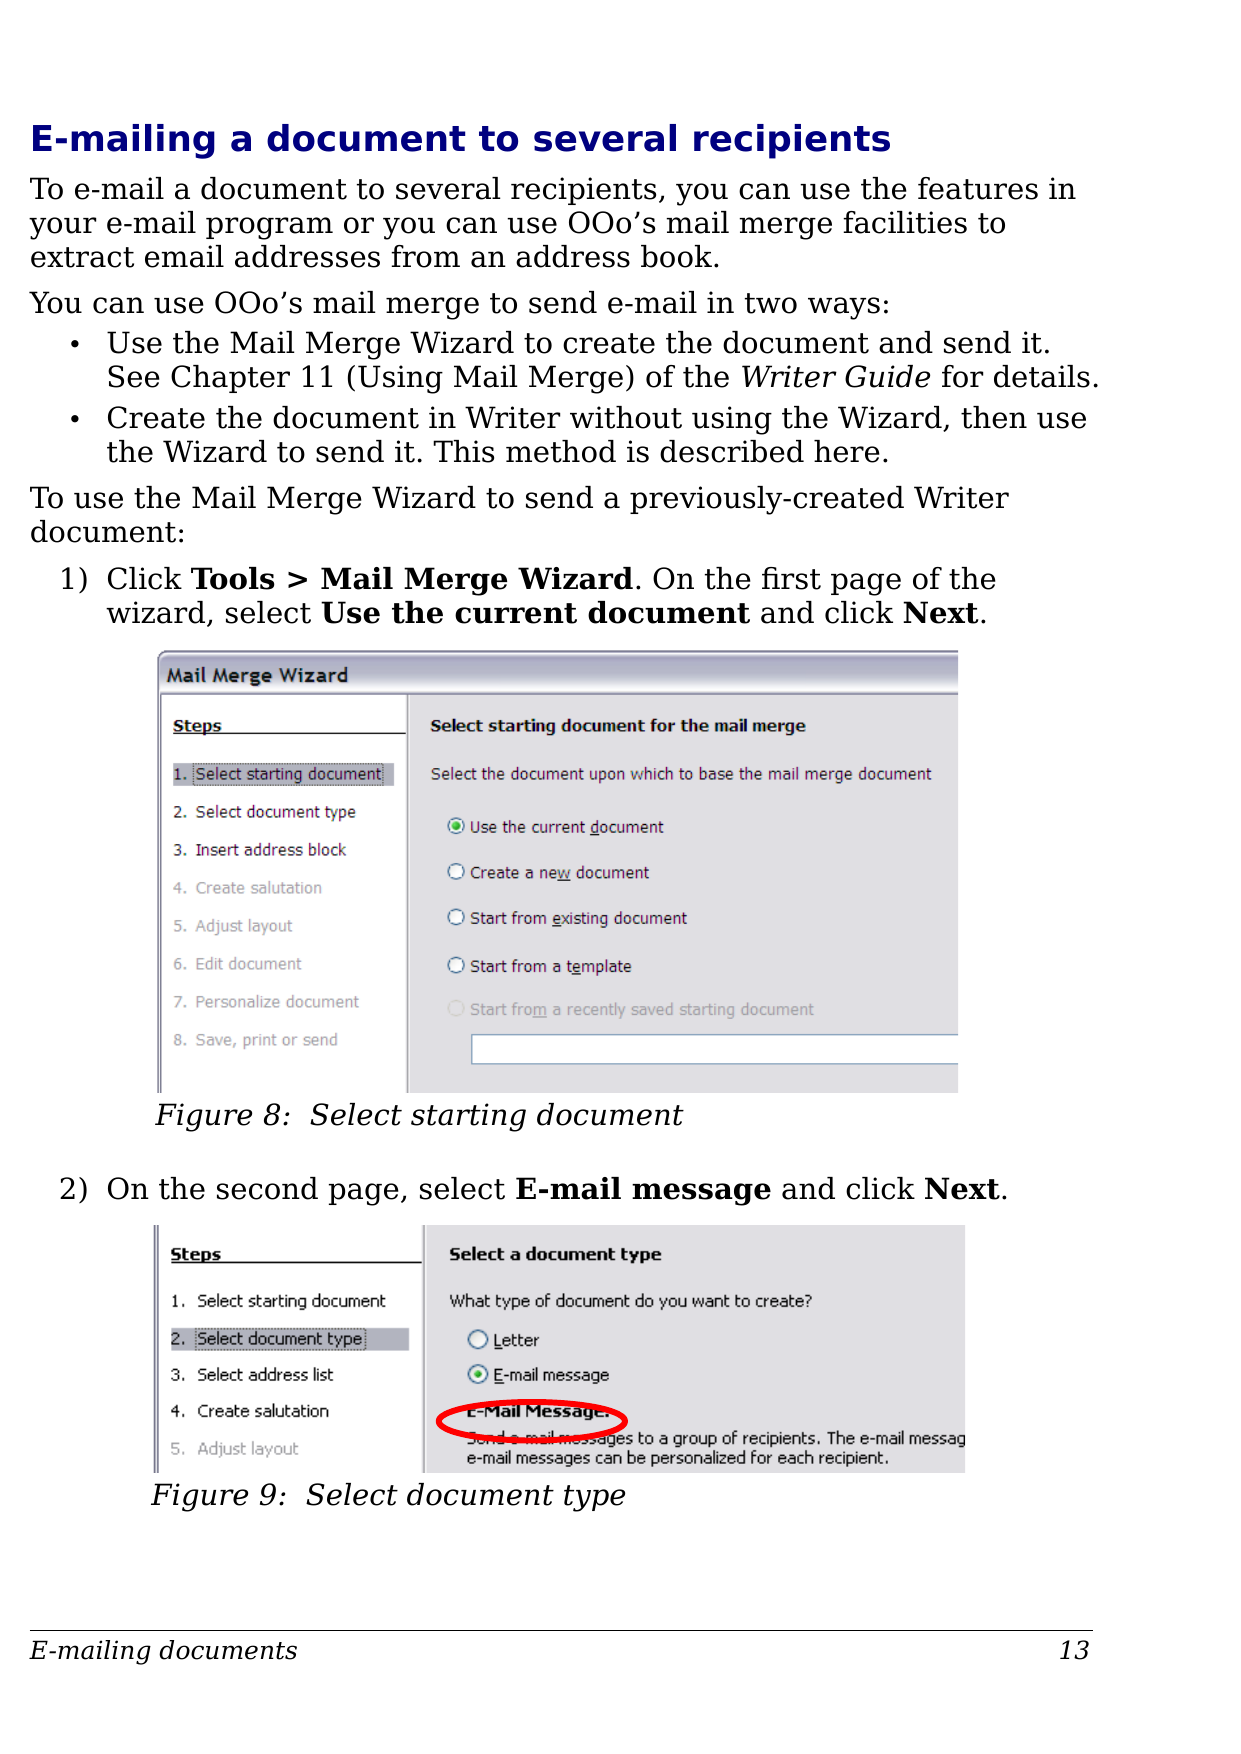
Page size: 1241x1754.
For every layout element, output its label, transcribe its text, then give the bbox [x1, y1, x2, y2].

text Figure 8: Select starting document [155, 1098, 967, 1132]
list Create the document in Writer without using the Wizard, then use the Wizard to send it. This method is described here. [67, 401, 1093, 469]
text To e-mail a document to several recipients, you can use the features in your e-mail program or you can use OOo’s mail merge facilities to extract email addresses from an address book. [29, 172, 1093, 274]
list Click Tools > Mail Merge Wizard. On the first page of the wizard, select Use the current document and click Next. [88, 562, 1093, 630]
list Use the Mail Merge Wizard to create the document and send it. See Chapter 11 (Using Mail Merge) of the Writer Guide for details. [67, 327, 1104, 395]
picture [155, 649, 959, 1093]
picture [151, 1225, 966, 1473]
text Figure 9: Select document type [151, 1479, 971, 1513]
subtitle E-mailing a document to several recipients [29, 118, 1093, 159]
text To use the Mail Merge Wizard to send a previously-created Writer document: [29, 481, 1093, 549]
list On the second page, select E-mail message and click Next. [88, 1172, 1093, 1207]
list You can use OOo’s mail merge to send e-mail in two ways: [29, 286, 1093, 320]
